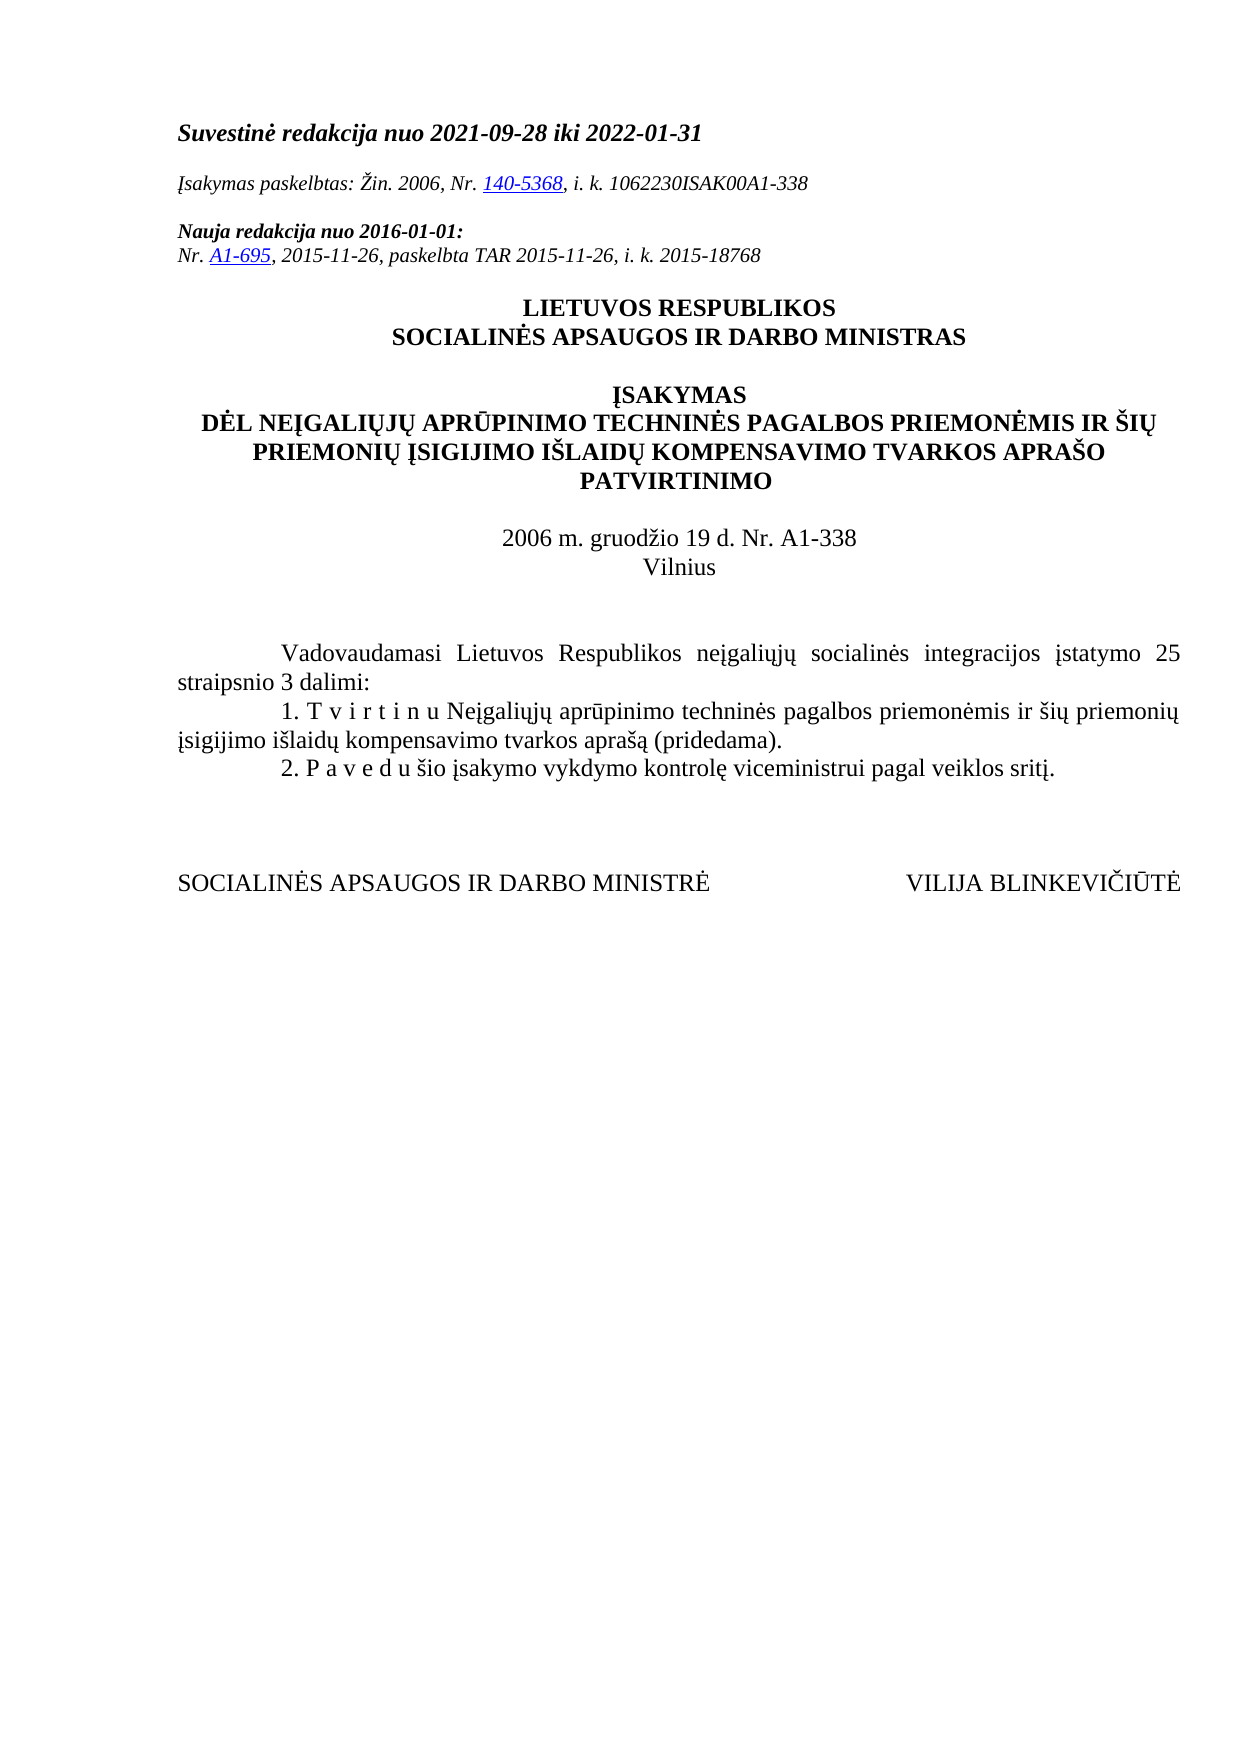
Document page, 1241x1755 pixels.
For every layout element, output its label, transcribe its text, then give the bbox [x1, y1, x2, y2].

text 2. P a v e d u šio įsakymo vykdymo kontrolę viceministrui pagal veiklos sritį. [177, 753, 1181, 782]
text ĮSAKYMAS [177, 380, 1181, 408]
text LIETUVOS RESPUBLIKOS [177, 293, 1181, 322]
text Suvestinė redakcija nuo 2021-09-28 iki 2022-01-31 [177, 118, 1181, 147]
text Įsakymas paskelbtas: Žin. 2006, Nr. 140-5368, i. k. 1062230ISAK00A1-338 [177, 171, 1181, 195]
text SOCIALINĖS APSAUGOS IR DARBO MINISTRĖ VILIJA BLINKEVIČIŪTĖ [177, 868, 1181, 897]
text 2006 m. gruodžio 19 d. Nr. A1-338 [177, 523, 1181, 552]
text 1. T v i r t i n u Neįgaliųjų aprūpinimo techninės pagalbos priemonėmis ir šių priemonių įsigijimo išlaidų kompensavimo tvarkos aprašą (pridedama). [177, 696, 1181, 753]
text Vadovaudamasi Lietuvos Respublikos neįgaliųjų socialinės integracijos įstatymo 25 straipsnio 3 dalimi: [177, 638, 1181, 696]
text Nr. A1-695, 2015-11-26, paskelbta TAR 2015-11-26, i. k. 2015-18768 [177, 243, 1181, 267]
text SOCIALINĖS APSAUGOS IR DARBO MINISTRAS [177, 322, 1181, 351]
text Nauja redakcija nuo 2016-01-01: [177, 219, 1181, 243]
text DĖL NEĮGALIŲJŲ APRŪPINIMO TECHNINĖS PAGALBOS PRIEMONĖMIS IR ŠIŲ PRIEMONIŲ ĮSIGIJIMO IŠLAIDŲ KOMPENSAVIMO TVARKOS APRAŠO PATVIRTINIMO [177, 408, 1181, 495]
text Vilnius [177, 552, 1181, 581]
